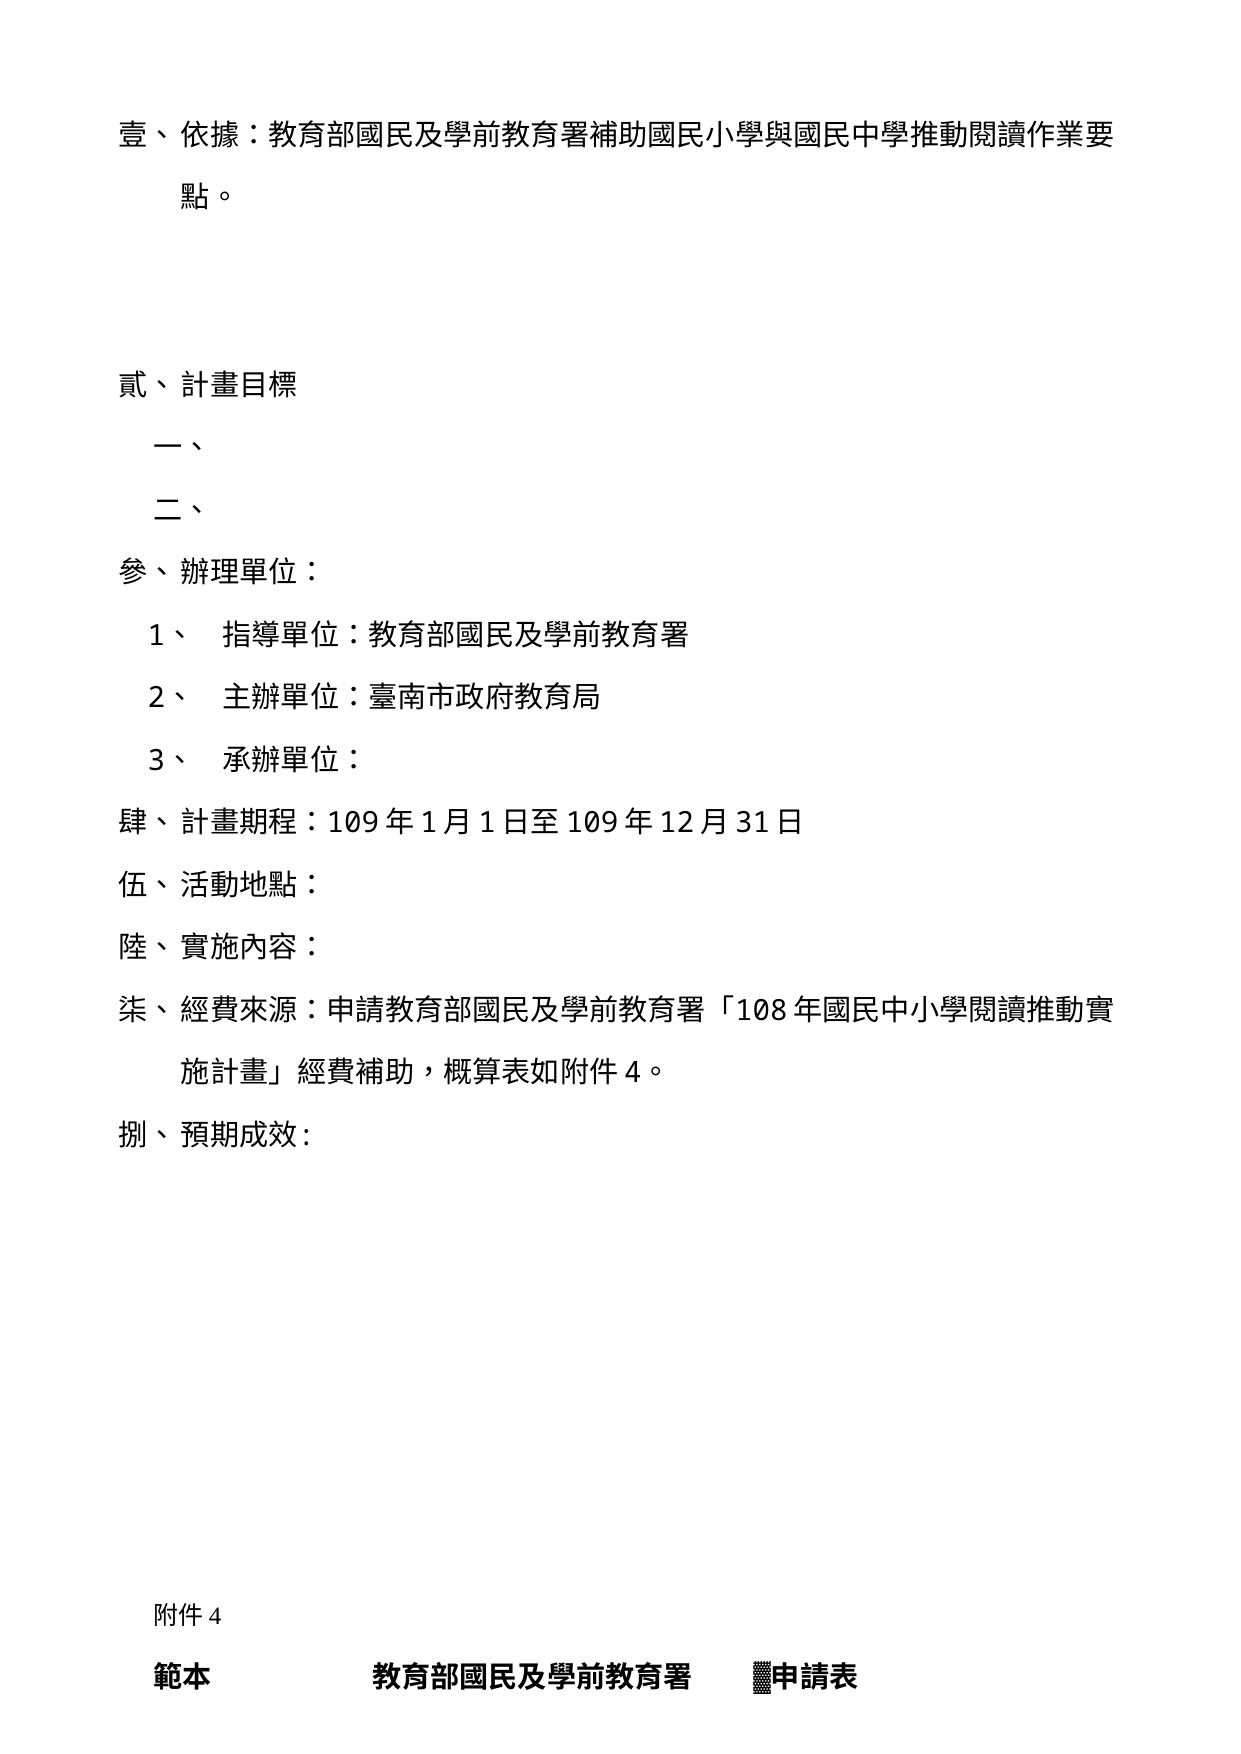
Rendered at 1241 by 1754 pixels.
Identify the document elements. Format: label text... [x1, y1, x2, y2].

text 範本 教育部國民及學前教育署 ▓申請表 [118, 1653, 1193, 1696]
list 指導單位：教育部國民及學前教育署 [147, 591, 1122, 653]
list 辦理單位： [118, 528, 1122, 591]
list 承辦單位： [147, 716, 1122, 778]
list 依據：教育部國民及學前教育署補助國民小學與國民中學推動閱讀作業要點。 [118, 91, 1122, 216]
list 計畫期程：109年1月1日至109年12月31日 [118, 778, 1122, 841]
list 活動地點： [118, 841, 1122, 903]
text 二、 [118, 466, 1122, 528]
list 計畫目標 [118, 341, 1122, 403]
text 一、 [118, 403, 1122, 466]
list 實施內容： [118, 903, 1122, 966]
list 主辦單位：臺南市政府教育局 [147, 653, 1122, 716]
text 附件4 [153, 1596, 225, 1632]
list 經費來源：申請教育部國民及學前教育署「108年國民中小學閱讀推動實施計畫」經費補助，概算表如附件4。 [118, 966, 1122, 1091]
list 預期成效: [118, 1091, 1122, 1153]
